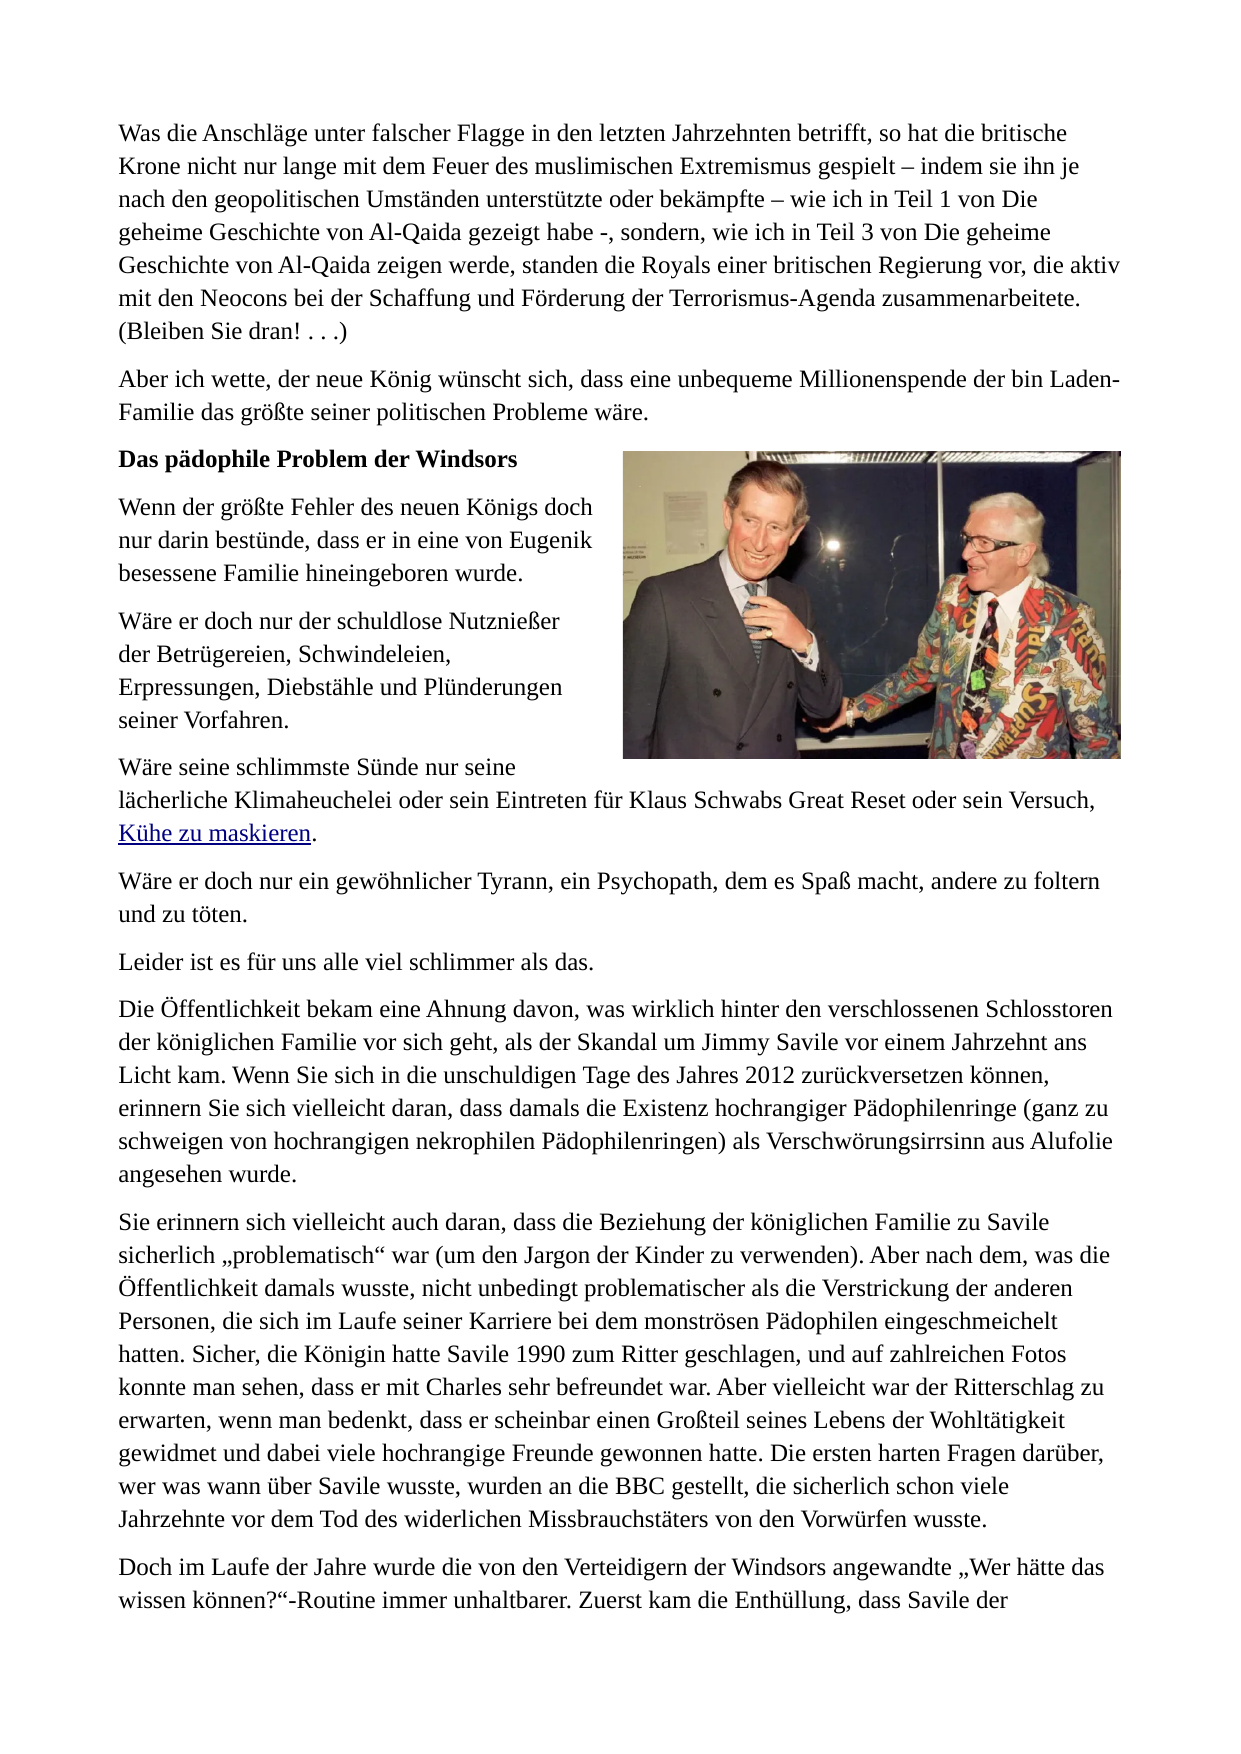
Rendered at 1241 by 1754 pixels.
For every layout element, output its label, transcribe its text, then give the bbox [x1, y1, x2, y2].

text Wenn der größte Fehler des neuen Königs doch nur darin bestünde, dass er in eine von Eugenik besessene Familie hineingeboren wurde. [118, 492, 622, 587]
text Das pädophile Problem der Windsors [118, 444, 1122, 473]
text Wäre er doch nur der schuldlose Nutznießer der Betrügereien, Schwindeleien, Erpressungen, Diebstähle und Plünderungen seiner Vorfahren. [118, 606, 622, 733]
text Was die Anschläge unter falscher Flagge in den letzten Jahrzehnten betrifft, so hat die britische Krone nicht nur lange mit dem Feuer des muslimischen Extremismus gespielt – indem sie ihn je nach den geopolitischen Umständen unterstützte oder bekämpfte – wie ich in Teil 1 von Die geheime Geschichte von Al-Qaida gezeigt habe -, sondern, wie ich in Teil 3 von Die geheime Geschichte von Al-Qaida zeigen werde, standen die Royals einer britischen Regierung vor, die aktiv mit den Neocons bei der Schaffung und Förderung der Terrorismus-Agenda zusammenarbeitete. (Bleiben Sie dran! . . .) [118, 118, 1122, 345]
text Aber ich wette, der neue König wünscht sich, dass eine unbequeme Millionenspende der bin Laden-Familie das größte seiner politischen Probleme wäre. [118, 364, 1122, 426]
text Sie erinnern sich vielleicht auch daran, dass die Beziehung der königlichen Familie zu Savile sicherlich „problematisch“ war (um den Jargon der Kinder zu verwenden). Aber nach dem, was die Öffentlichkeit damals wusste, nicht unbedingt problematischer als die Verstrickung der anderen Personen, die sich im Laufe seiner Karriere bei dem monströsen Pädophilen eingeschmeichelt hatten. Sicher, die Königin hatte Savile 1990 zum Ritter geschlagen, und auf zahlreichen Fotos konnte man sehen, dass er mit Charles sehr befreundet war. Aber vielleicht war der Ritterschlag zu erwarten, wenn man bedenkt, dass er scheinbar einen Großteil seines Lebens der Wohltätigkeit gewidmet und dabei viele hochrangige Freunde gewonnen hatte. Die ersten harten Fragen darüber, wer was wann über Savile wusste, wurden an die BBC gestellt, die sicherlich schon viele Jahrzehnte vor dem Tod des widerlichen Missbrauchstäters von den Vorwürfen wusste. [118, 1207, 1122, 1533]
text Leider ist es für uns alle viel schlimmer als das. [118, 947, 1122, 975]
text Die Öffentlichkeit bekam eine Ahnung davon, was wirklich hinter den verschlossenen Schlosstoren der königlichen Familie vor sich geht, als der Skandal um Jimmy Savile vor einem Jahrzehnt ans Licht kam. Wenn Sie sich in die unschuldigen Tage des Jahres 2012 zurückversetzen können, erinnern Sie sich vielleicht daran, dass damals die Existenz hochrangiger Pädophilenringe (ganz zu schweigen von hochrangigen nekrophilen Pädophilenringen) als Verschwörungsirrsinn aus Alufolie angesehen wurde. [118, 994, 1122, 1188]
text Wäre seine schlimmste Sünde nur seine lächerliche Klimaheuchelei oder sein Eintreten für Klaus Schwabs Great Reset oder sein Versuch, Kühe zu maskieren. [118, 752, 1122, 847]
picture [622, 451, 1121, 759]
text Doch im Laufe der Jahre wurde die von den Verteidigern der Windsors angewandte „Wer hätte das wissen können?“-Routine immer unhaltbarer. Zuerst kam die Enthüllung, dass Savile der [118, 1552, 1122, 1613]
text Wäre er doch nur ein gewöhnlicher Tyrann, ein Psychopath, dem es Spaß macht, andere zu foltern und zu töten. [118, 866, 1122, 928]
